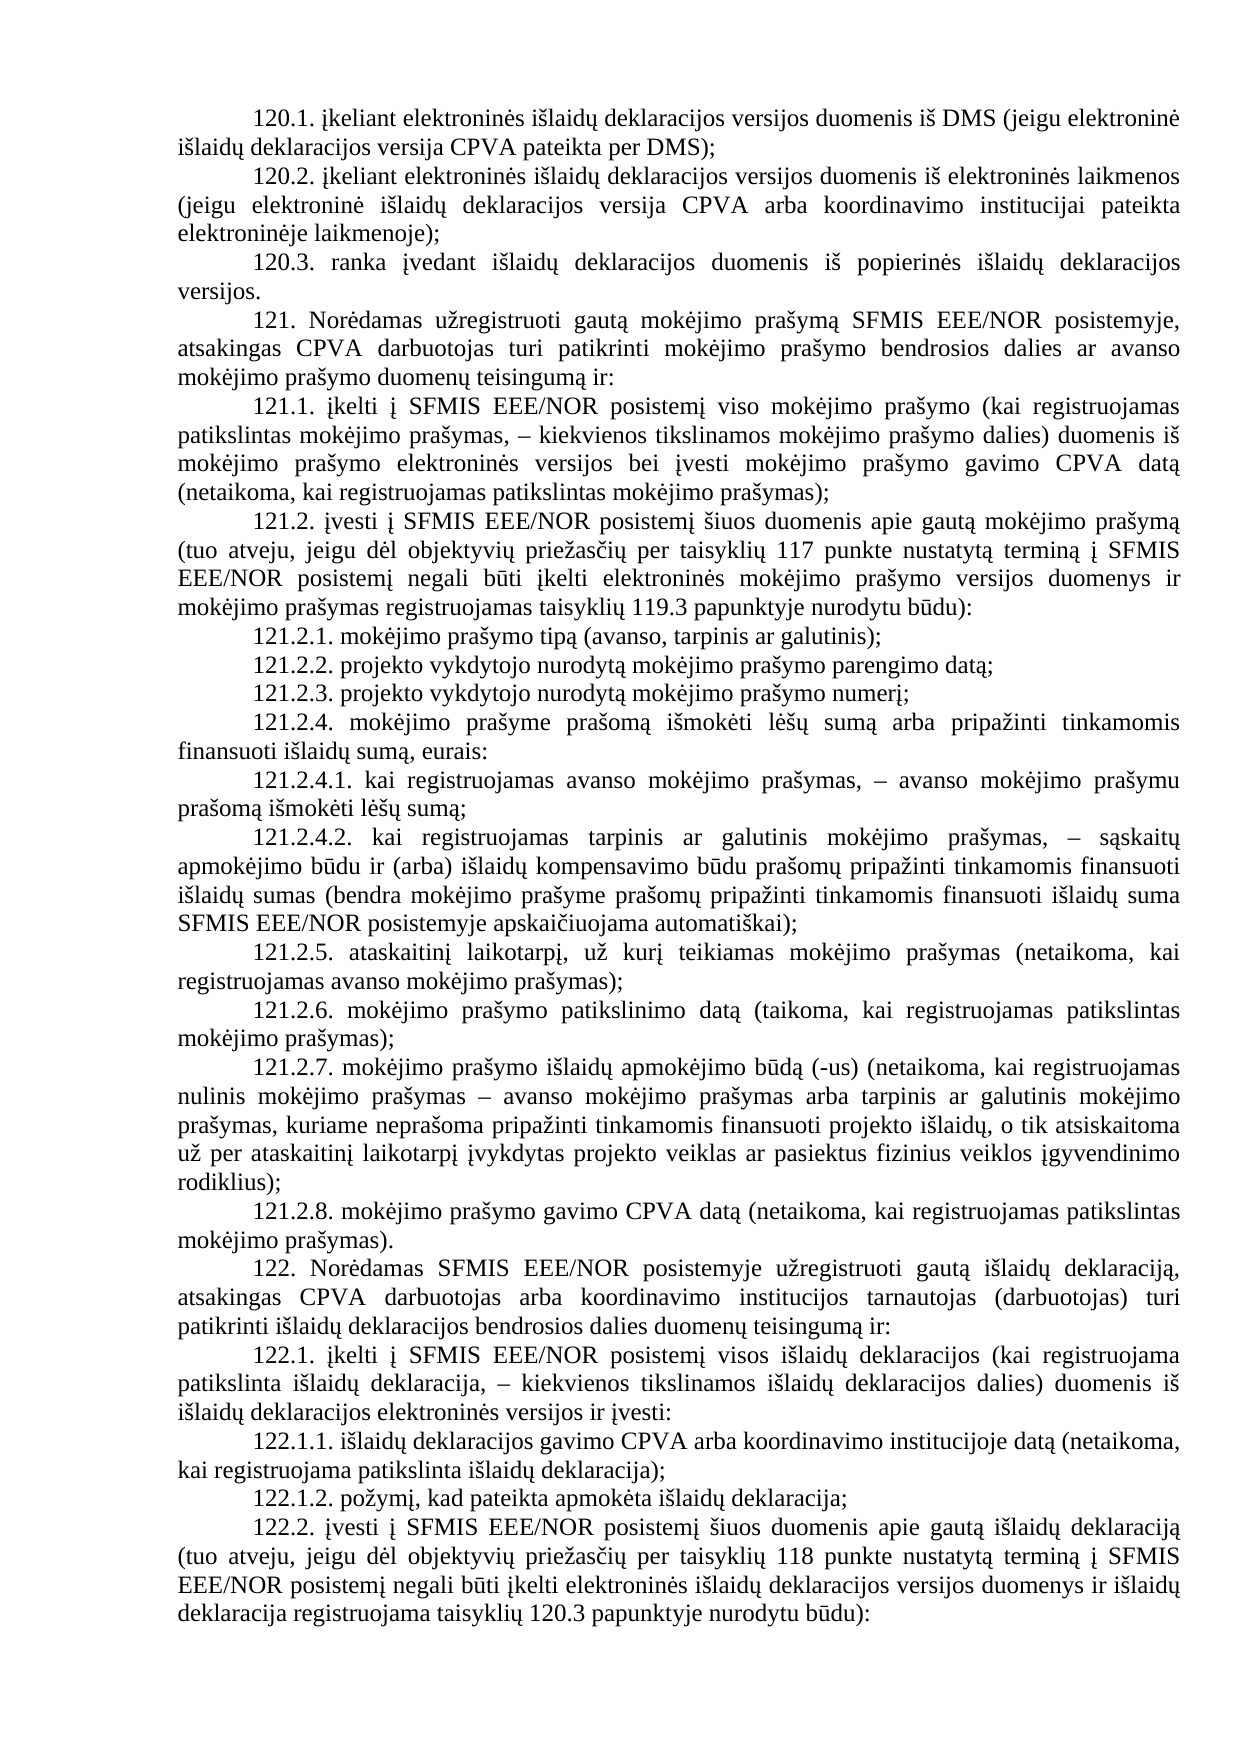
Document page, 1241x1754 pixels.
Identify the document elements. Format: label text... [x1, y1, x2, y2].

text 121. Norėdamas užregistruoti gautą mokėjimo prašymą SFMIS EEE/NOR posistemyje, atsakingas CPVA darbuotojas turi patikrinti mokėjimo prašymo bendrosios dalies ar avanso mokėjimo prašymo duomenų teisingumą ir: [177, 305, 1181, 391]
text 120.2. įkeliant elektroninės išlaidų deklaracijos versijos duomenis iš elektroninės laikmenos (jeigu elektroninė išlaidų deklaracijos versija CPVA arba koordinavimo institucijai pateikta elektroninėje laikmenoje); [177, 161, 1181, 247]
text 120.3. ranka įvedant išlaidų deklaracijos duomenis iš popierinės išlaidų deklaracijos versijos. [177, 247, 1181, 305]
text 122.1.2. požymį, kad pateikta apmokėta išlaidų deklaracija; [177, 1483, 1181, 1512]
text 121.2.7. mokėjimo prašymo išlaidų apmokėjimo būdą (-us) (netaikoma, kai registruojamas nulinis mokėjimo prašymas – avanso mokėjimo prašymas arba tarpinis ar galutinis mokėjimo prašymas, kuriame neprašoma pripažinti tinkamomis finansuoti projekto išlaidų, o tik atsiskaitoma už per ataskaitinį laikotarpį įvykdytas projekto veiklas ar pasiektus fizinius veiklos įgyvendinimo rodiklius); [177, 1052, 1181, 1196]
text 122.1. įkelti į SFMIS EEE/NOR posistemį visos išlaidų deklaracijos (kai registruojama patikslinta išlaidų deklaracija, – kiekvienos tikslinamos išlaidų deklaracijos dalies) duomenis iš išlaidų deklaracijos elektroninės versijos ir įvesti: [177, 1340, 1181, 1426]
text 121.2.4.1. kai registruojamas avanso mokėjimo prašymas, – avanso mokėjimo prašymu prašomą išmokėti lėšų sumą; [177, 765, 1181, 822]
text 122.1.1. išlaidų deklaracijos gavimo CPVA arba koordinavimo institucijoje datą (netaikoma, kai registruojama patikslinta išlaidų deklaracija); [177, 1426, 1181, 1483]
text 121.2. įvesti į SFMIS EEE/NOR posistemį šiuos duomenis apie gautą mokėjimo prašymą (tuo atveju, jeigu dėl objektyvių priežasčių per taisyklių 117 punkte nustatytą terminą į SFMIS EEE/NOR posistemį negali būti įkelti elektroninės mokėjimo prašymo versijos duomenys ir mokėjimo prašymas registruojamas taisyklių 119.3 papunktyje nurodytu būdu): [177, 506, 1181, 621]
text 121.2.5. ataskaitinį laikotarpį, už kurį teikiamas mokėjimo prašymas (netaikoma, kai registruojamas avanso mokėjimo prašymas); [177, 937, 1181, 995]
text 121.2.4. mokėjimo prašyme prašomą išmokėti lėšų sumą arba pripažinti tinkamomis finansuoti išlaidų sumą, eurais: [177, 707, 1181, 765]
text 121.2.6. mokėjimo prašymo patikslinimo datą (taikoma, kai registruojamas patikslintas mokėjimo prašymas); [177, 995, 1181, 1052]
text 121.2.8. mokėjimo prašymo gavimo CPVA datą (netaikoma, kai registruojamas patikslintas mokėjimo prašymas). [177, 1196, 1181, 1253]
text 121.2.1. mokėjimo prašymo tipą (avanso, tarpinis ar galutinis); [177, 621, 1181, 650]
text 122. Norėdamas SFMIS EEE/NOR posistemyje užregistruoti gautą išlaidų deklaraciją, atsakingas CPVA darbuotojas arba koordinavimo institucijos tarnautojas (darbuotojas) turi patikrinti išlaidų deklaracijos bendrosios dalies duomenų teisingumą ir: [177, 1253, 1181, 1340]
text 121.2.2. projekto vykdytojo nurodytą mokėjimo prašymo parengimo datą; [177, 650, 1181, 678]
text 120.1. įkeliant elektroninės išlaidų deklaracijos versijos duomenis iš DMS (jeigu elektroninė išlaidų deklaracijos versija CPVA pateikta per DMS); [177, 103, 1181, 161]
text 122.2. įvesti į SFMIS EEE/NOR posistemį šiuos duomenis apie gautą išlaidų deklaraciją (tuo atveju, jeigu dėl objektyvių priežasčių per taisyklių 118 punkte nustatytą terminą į SFMIS EEE/NOR posistemį negali būti įkelti elektroninės išlaidų deklaracijos versijos duomenys ir išlaidų deklaracija registruojama taisyklių 120.3 papunktyje nurodytu būdu): [177, 1512, 1181, 1627]
text 121.1. įkelti į SFMIS EEE/NOR posistemį viso mokėjimo prašymo (kai registruojamas patikslintas mokėjimo prašymas, – kiekvienos tikslinamos mokėjimo prašymo dalies) duomenis iš mokėjimo prašymo elektroninės versijos bei įvesti mokėjimo prašymo gavimo CPVA datą (netaikoma, kai registruojamas patikslintas mokėjimo prašymas); [177, 391, 1181, 506]
text 121.2.3. projekto vykdytojo nurodytą mokėjimo prašymo numerį; [177, 678, 1181, 707]
text 121.2.4.2. kai registruojamas tarpinis ar galutinis mokėjimo prašymas, – sąskaitų apmokėjimo būdu ir (arba) išlaidų kompensavimo būdu prašomų pripažinti tinkamomis finansuoti išlaidų sumas (bendra mokėjimo prašyme prašomų pripažinti tinkamomis finansuoti išlaidų suma SFMIS EEE/NOR posistemyje apskaičiuojama automatiškai); [177, 822, 1181, 937]
